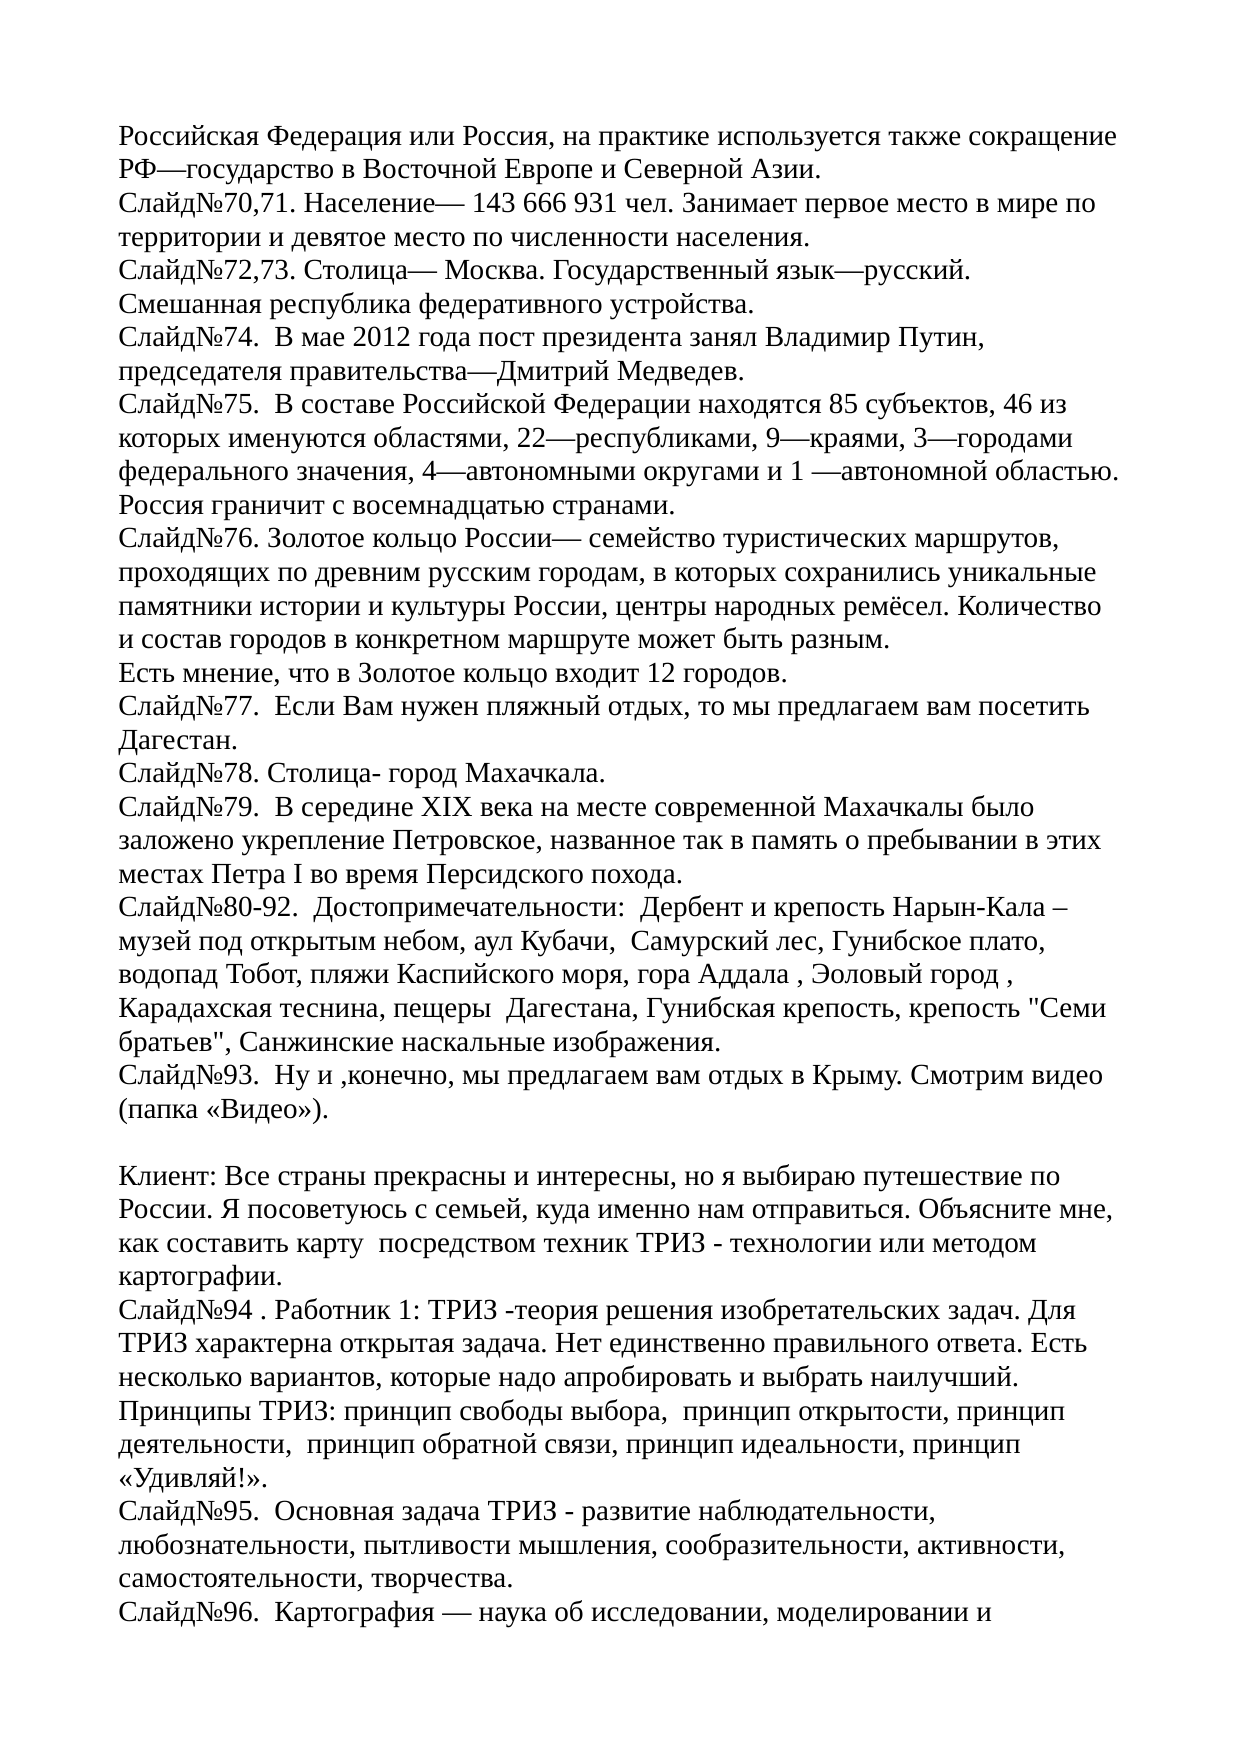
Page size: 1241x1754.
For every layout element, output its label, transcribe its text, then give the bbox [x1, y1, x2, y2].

text Слайд№80-92. Достопримечательности: Дербент и крепость Нарын-Кала – музей под открытым небом, аул Кубачи, Самурский лес, Гунибское плато, водопад Тобот, пляжи Каспийского моря, гора Аддала , Эоловый город , Карадахская теснина, пещеры Дагестана, Гунибская крепость, крепость "Семи братьев", Санжинские наскальные изображения. [118, 889, 1122, 1057]
text Клиент: Все страны прекрасны и интересны, но я выбираю путешествие по России. Я посоветуюсь с семьей, куда именно нам отправиться. Объясните мне, как составить карту посредством техник ТРИЗ - технологии или методом картографии. [118, 1158, 1122, 1292]
text Слайд№74. В мае 2012 года пост президента занял Владимир Путин, председателя правительства—Дмитрий Медведев. [118, 319, 1122, 386]
text Слайд№75. В составе Российской Федерации находятся 85 субъектов, 46 из которых именуются областями, 22—республиками, 9—краями, 3—городами федерального значения, 4—автономными округами и 1 —автономной областью. [118, 386, 1122, 487]
text Слайд№79. В середине XIX века на месте современной Махачкалы было заложено укрепление Петровское, названное так в память о пребывании в этих местах Петра I во время Персидского похода. [118, 789, 1122, 889]
text Есть мнение, что в Золотое кольцо входит 12 городов. [118, 655, 1122, 688]
text Слайд№94 . Работник 1: ТРИЗ -теория решения изобретательских задач. Для ТРИЗ характерна открытая задача. Нет единственно правильного ответа. Есть несколько вариантов, которые надо апробировать и выбрать наилучший. Принципы ТРИЗ: принцип свободы выбора, принцип открытости, принцип деятельности, принцип обратной связи, принцип идеальности, принцип «Удивляй!». [118, 1292, 1122, 1493]
text Российская Федерация или Россия, на практике используется также сокращение РФ—государство в Восточной Европе и Северной Азии. [118, 118, 1122, 185]
text Смешанная республика федеративного устройства. [118, 286, 1122, 319]
text Слайд№72,73. Столица— Москва. Государственный язык—русский. [118, 252, 1122, 286]
text Слайд№93. Ну и ,конечно, мы предлагаем вам отдых в Крыму. Смотрим видео (папка «Видео»). [118, 1057, 1122, 1124]
text Россия граничит с восемнадцатью странами. [118, 487, 1122, 521]
text Слайд№70,71. Население— 143 666 931 чел. Занимает первое место в мире по территории и девятое место по численности населения. [118, 185, 1122, 252]
text Слайд№96. Картография — наука об исследовании, моделировании и [118, 1594, 1122, 1627]
text Слайд№78. Столица- город Махачкала. [118, 755, 1122, 789]
text Слайд№76. Золотое кольцо России— семейство туристических маршрутов, проходящих по древним русским городам, в которых сохранились уникальные памятники истории и культуры России, центры народных ремёсел. Количество и состав городов в конкретном маршруте может быть разным. [118, 521, 1122, 655]
text Слайд№77. Если Вам нужен пляжный отдых, то мы предлагаем вам посетить Дагестан. [118, 688, 1122, 755]
text Слайд№95. Основная задача ТРИЗ - развитие наблюдательности, любознательности, пытливости мышления, сообразительности, активности, самостоятельности, творчества. [118, 1493, 1122, 1594]
